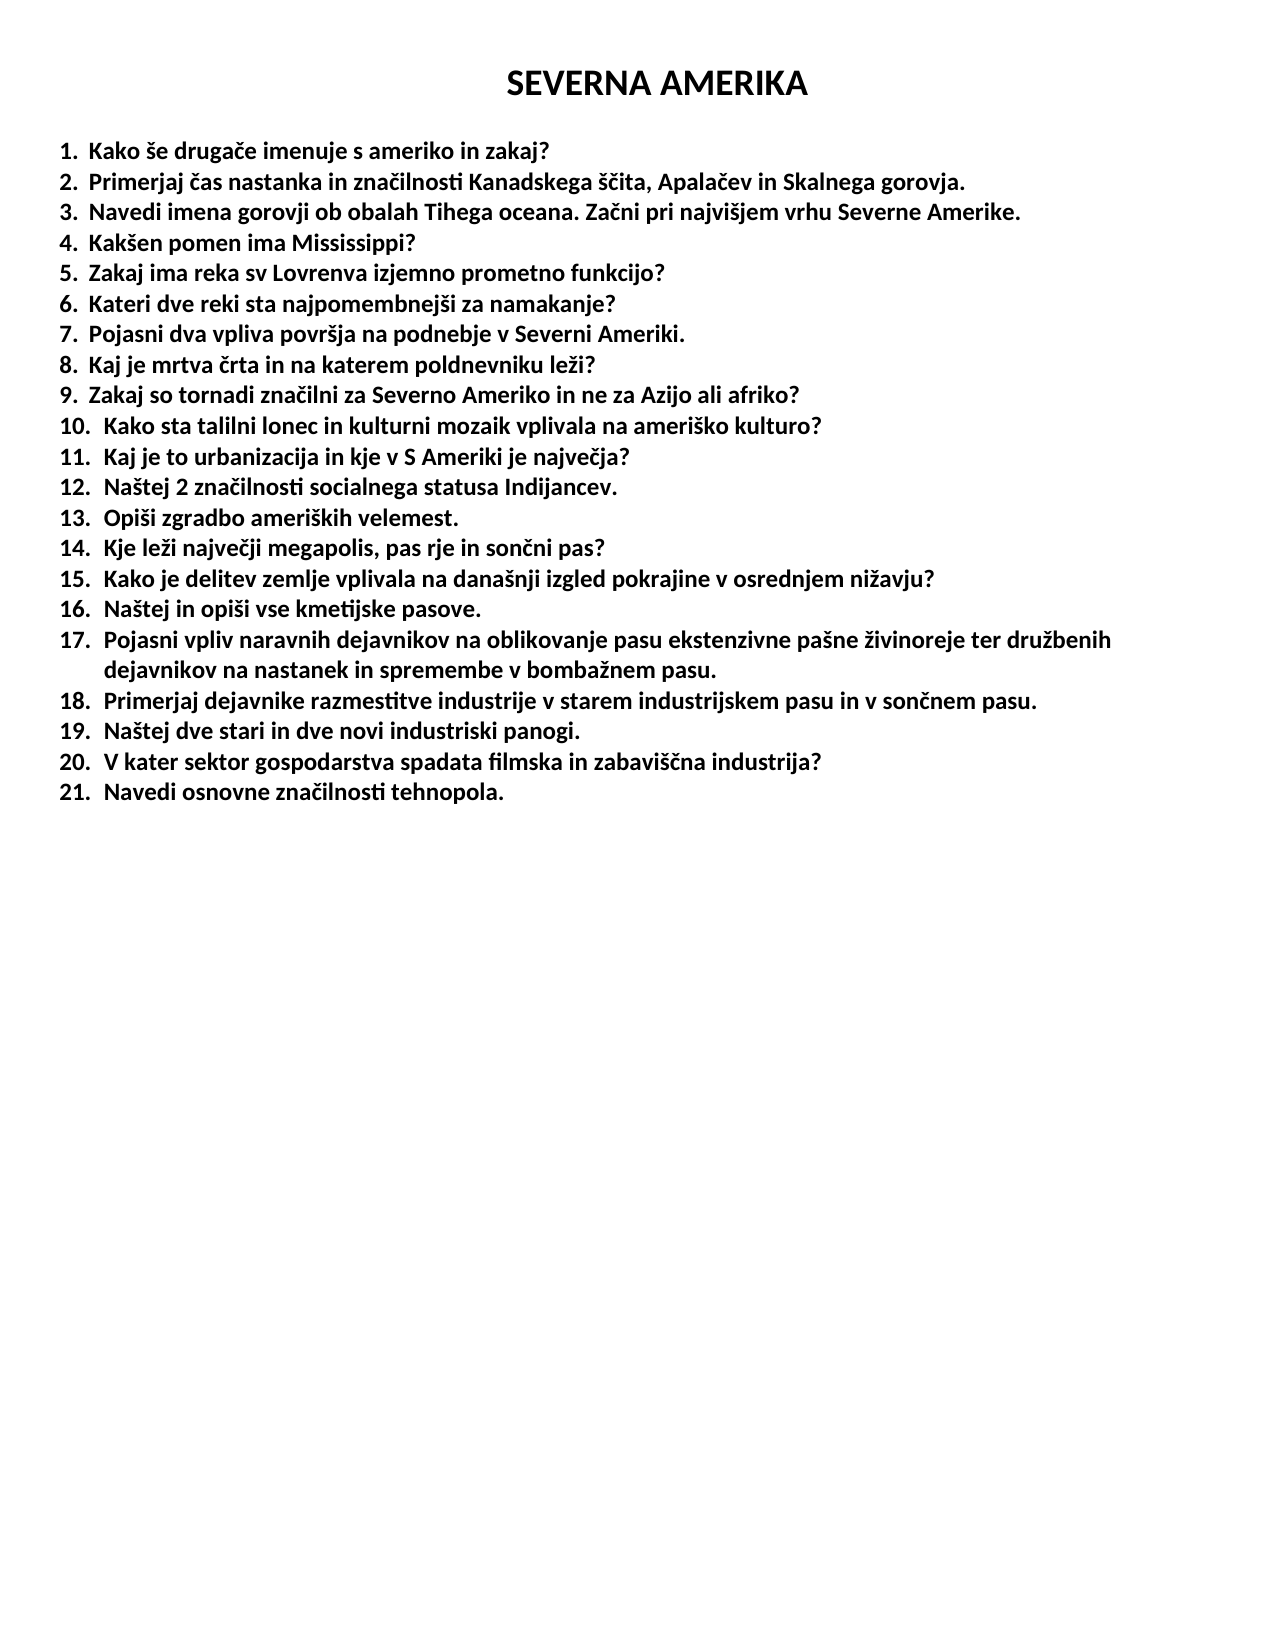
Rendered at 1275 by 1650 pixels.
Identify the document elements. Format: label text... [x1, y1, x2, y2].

list Naštej 2 značilnosti socialnega statusa Indijancev. [59, 471, 1211, 502]
list Primerjaj čas nastanka in značilnosti Kanadskega ščita, Apalačev in Skalnega gorovja. [59, 166, 1211, 196]
list Navedi imena gorovji ob obalah Tihega oceana. Začni pri najvišjem vrhu Severne Amerike. [59, 196, 1211, 227]
list Opiši zgradbo ameriških velemest. [59, 502, 1211, 532]
list Primerjaj dejavnike razmestitve industrije v starem industrijskem pasu in v sončnem pasu. [59, 685, 1211, 715]
list Zakaj ima reka sv Lovrenva izjemno prometno funkcijo? [59, 257, 1211, 288]
list Naštej dve stari in dve novi industriski panogi. [59, 715, 1211, 746]
list Zakaj so tornadi značilni za Severno Ameriko in ne za Azijo ali afriko? [59, 379, 1211, 410]
list Pojasni dva vpliva površja na podnebje v Severni Ameriki. [59, 318, 1211, 349]
list Kateri dve reki sta najpomembnejši za namakanje? [59, 288, 1211, 318]
list Kako je delitev zemlje vplivala na današnji izgled pokrajine v osrednjem nižavju? [59, 563, 1211, 593]
list Kje leži največji megapolis, pas rje in sončni pas? [59, 532, 1211, 563]
list Kako sta talilni lonec in kulturni mozaik vplivala na ameriško kulturo? [59, 410, 1211, 441]
list SEVERNA AMERIKA [103, 59, 1211, 105]
list Pojasni vpliv naravnih dejavnikov na oblikovanje pasu ekstenzivne pašne živinoreje ter družbenih dejavnikov na nastanek in spremembe v bombažnem pasu. [59, 624, 1211, 685]
list Navedi osnovne značilnosti tehnopola. [59, 776, 1211, 807]
list Kakšen pomen ima Mississippi? [59, 227, 1211, 257]
list Kaj je mrtva črta in na katerem poldnevniku leži? [59, 349, 1211, 379]
list Kaj je to urbanizacija in kje v S Ameriki je največja? [59, 441, 1211, 471]
list Kako še drugače imenuje s ameriko in zakaj? [59, 135, 1211, 166]
list V kater sektor gospodarstva spadata filmska in zabaviščna industrija? [59, 746, 1211, 776]
list Naštej in opiši vse kmetijske pasove. [59, 593, 1211, 624]
